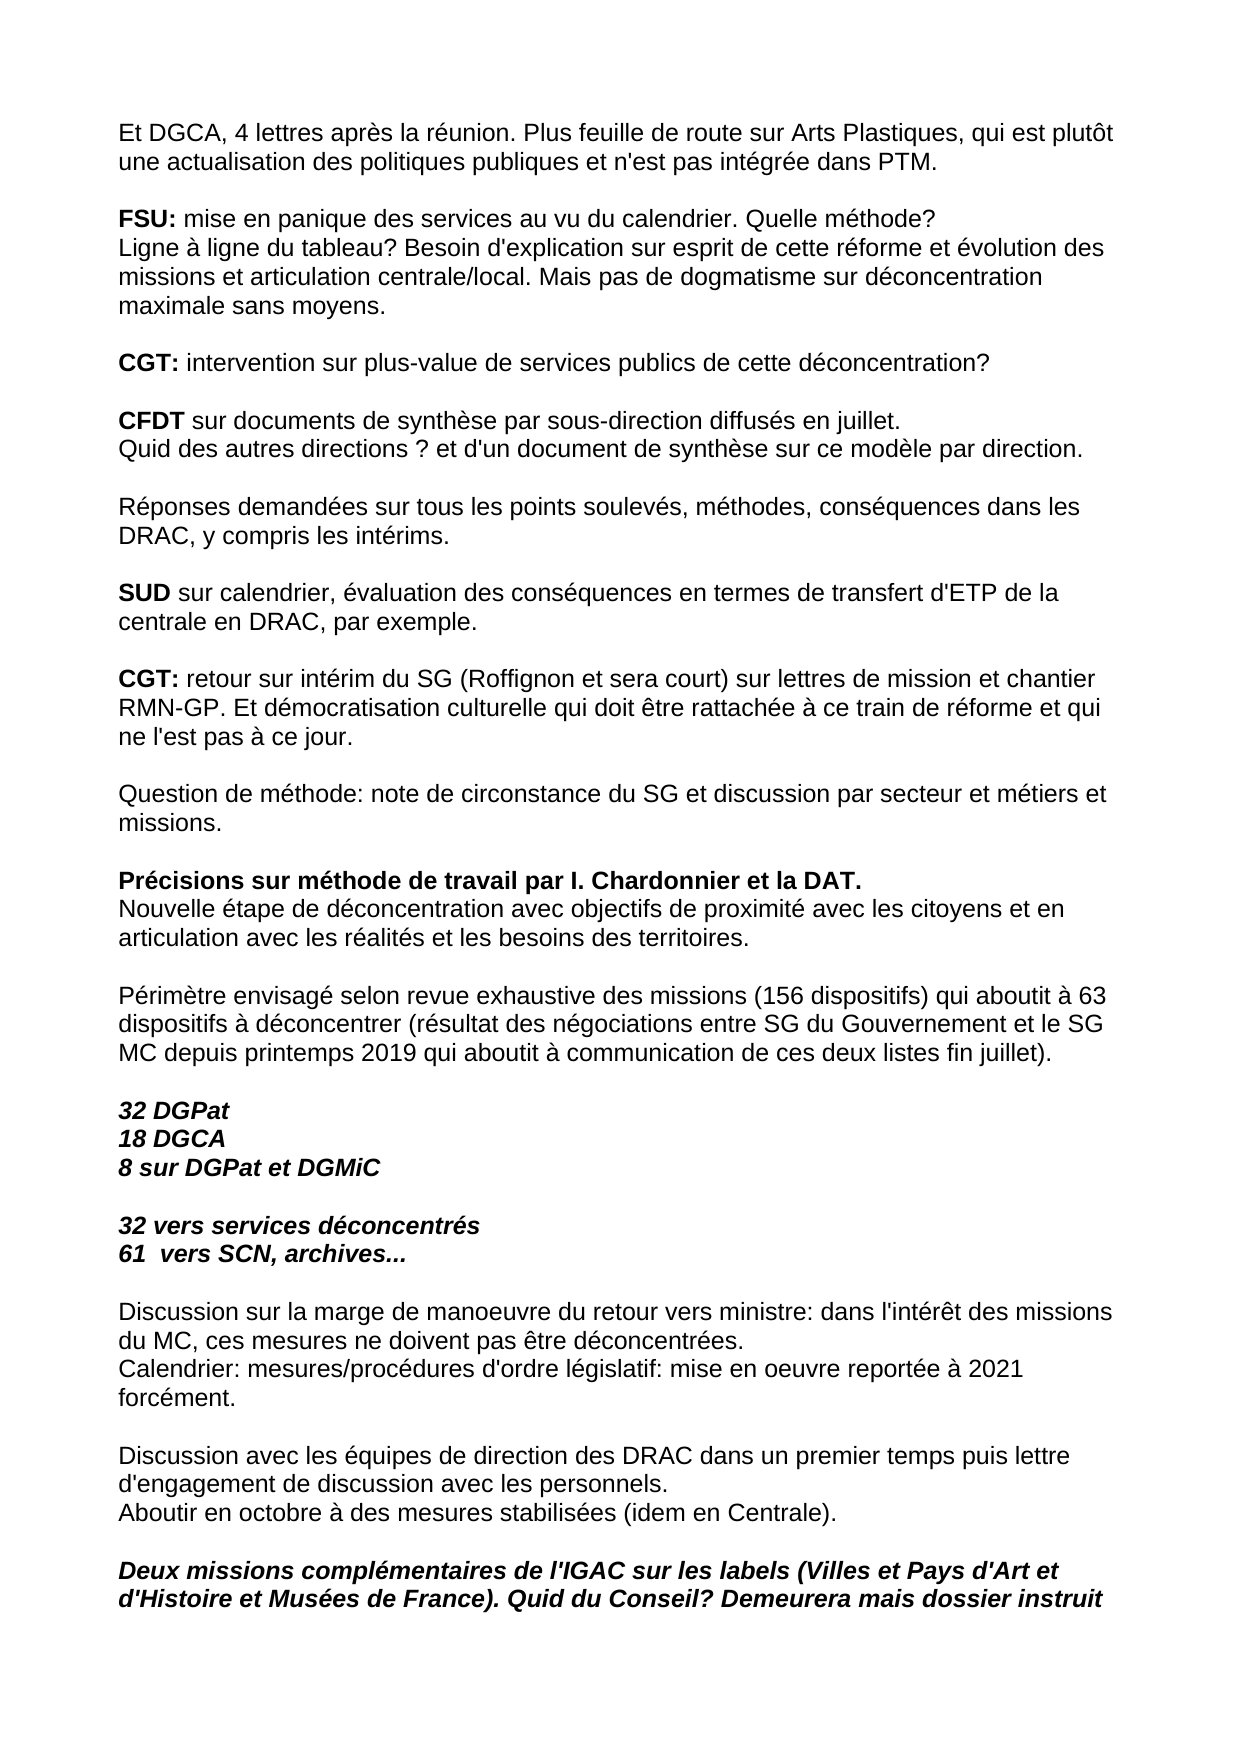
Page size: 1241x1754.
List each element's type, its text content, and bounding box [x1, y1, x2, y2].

text FSU: mise en panique des services au vu du calendrier. Quelle méthode? [118, 204, 1122, 233]
text SUD sur calendrier, évaluation des conséquences en termes de transfert d'ETP de la centrale en DRAC, par exemple. [118, 578, 1122, 636]
text 8 sur DGPat et DGMiC [118, 1153, 1122, 1182]
text Et DGCA, 4 lettres après la réunion. Plus feuille de route sur Arts Plastiques, qui est plutôt une actualisation des politiques publiques et n'est pas intégrée dans PTM. [118, 118, 1122, 176]
text Deux missions complémentaires de l'IGAC sur les labels (Villes et Pays d'Art et d'Histoire et Musées de France). Quid du Conseil? Demeurera mais dossier instruit [118, 1556, 1122, 1613]
text CGT: retour sur intérim du SG (Roffignon et sera court) sur lettres de mission et chantier RMN-GP. Et démocratisation culturelle qui doit être rattachée à ce train de réforme et qui ne l'est pas à ce jour. [118, 664, 1122, 751]
text 32 DGPat [118, 1096, 1122, 1124]
text CGT: intervention sur plus-value de services publics de cette déconcentration? [118, 348, 1122, 377]
text 18 DGCA [118, 1124, 1122, 1153]
text Périmètre envisagé selon revue exhaustive des missions (156 dispositifs) qui aboutit à 63 dispositifs à déconcentrer (résultat des négociations entre SG du Gouvernement et le SG MC depuis printemps 2019 qui aboutit à communication de ces deux listes fin juillet). [118, 981, 1122, 1067]
text 32 vers services déconcentrés [118, 1211, 1122, 1239]
text Aboutir en octobre à des mesures stabilisées (idem en Centrale). [118, 1498, 1122, 1527]
text Ligne à ligne du tableau? Besoin d'explication sur esprit de cette réforme et évolution des missions et articulation centrale/local. Mais pas de dogmatisme sur déconcentration maximale sans moyens. [118, 233, 1122, 319]
text Réponses demandées sur tous les points soulevés, méthodes, conséquences dans les DRAC, y compris les intérims. [118, 492, 1122, 549]
text Quid des autres directions ? et d'un document de synthèse sur ce modèle par direction. [118, 434, 1122, 463]
text Calendrier: mesures/procédures d'ordre législatif: mise en oeuvre reportée à 2021 forcément. [118, 1354, 1122, 1412]
text Nouvelle étape de déconcentration avec objectifs de proximité avec les citoyens et en articulation avec les réalités et les besoins des territoires. [118, 894, 1122, 952]
text 61 vers SCN, archives... [118, 1239, 1122, 1268]
text Question de méthode: note de circonstance du SG et discussion par secteur et métiers et missions. [118, 779, 1122, 837]
text Discussion sur la marge de manoeuvre du retour vers ministre: dans l'intérêt des missions du MC, ces mesures ne doivent pas être déconcentrées. [118, 1297, 1122, 1354]
text CFDT sur documents de synthèse par sous-direction diffusés en juillet. [118, 406, 1122, 434]
text Précisions sur méthode de travail par I. Chardonnier et la DAT. [118, 866, 1122, 894]
text Discussion avec les équipes de direction des DRAC dans un premier temps puis lettre d'engagement de discussion avec les personnels. [118, 1441, 1122, 1498]
